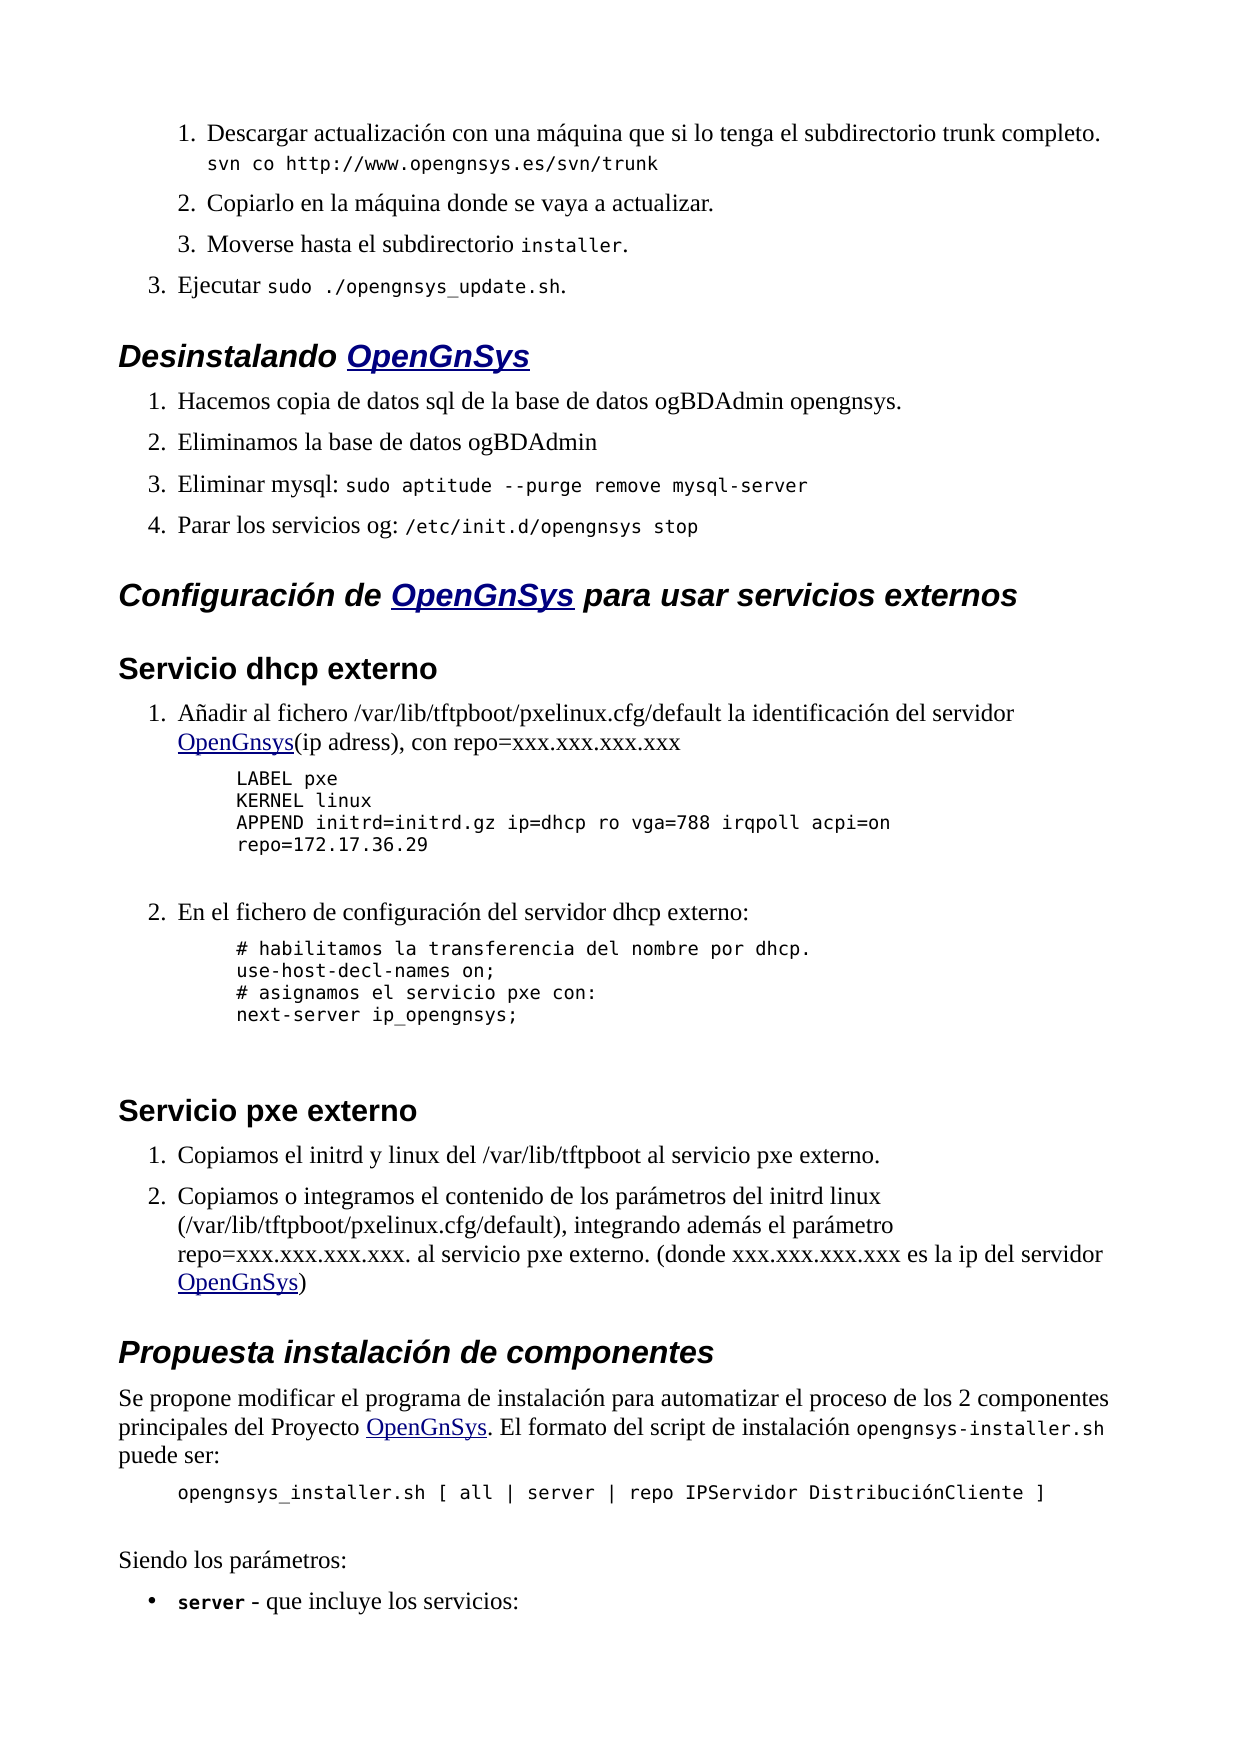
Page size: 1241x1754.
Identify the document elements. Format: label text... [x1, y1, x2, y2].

text Siendo los parámetros: [118, 1545, 1122, 1574]
list LABEL pxe KERNEL linux APPEND initrd=initrd.gz ip=dhcp ro vga=788 irqpoll acpi=on repo=172.17.36.29 [207, 768, 1063, 856]
subtitle Servicio dhcp externo [118, 651, 1122, 686]
list Descargar actualización con una máquina que si lo tenga el subdirectorio trunk completo. svn co http://www.opengnsys.es/svn/trunk [177, 118, 1122, 176]
list Parar los servicios og: /etc/init.d/opengnsys stop [148, 510, 1122, 539]
list Hacemos copia de datos sql de la base de datos ogBDAdmin opengnsys. [148, 386, 1122, 415]
subtitle Desinstalando ​OpenGnSys [118, 337, 1122, 374]
list Añadir al fichero /var/lib/tftpboot/pxelinux.cfg/default la identificación del servidor OpenGnsys(ip adress), con repo=xxx.xxx.xxx.xxx [148, 698, 1122, 756]
subtitle Servicio pxe externo [118, 1092, 1122, 1127]
list Eliminar mysql: sudo aptitude --purge remove mysql-server [148, 469, 1122, 497]
list Copiamos o integramos el contenido de los parámetros del initrd linux (/var/lib/tftpboot/pxelinux.cfg/default), integrando además el parámetro repo=xxx.xxx.xxx.xxx. al servicio pxe externo. (donde xxx.xxx.xxx.xxx es la ip del servidor OpenGnSys) [148, 1181, 1122, 1296]
list server - que incluye los servicios: [148, 1586, 1122, 1615]
list Moverse hasta el subdirectorio installer. [177, 229, 1122, 258]
subtitle Propuesta instalación de componentes [118, 1334, 1122, 1371]
list Ejecutar sudo ./opengnsys_update.sh. [148, 271, 1122, 299]
text opengnsys_installer.sh [ all | server | repo IPServidor DistribuciónCliente ] [177, 1482, 1063, 1504]
list Eliminamos la base de datos ogBDAdmin [148, 427, 1122, 456]
list Copiamos el initrd y linux del /var/lib/tftpboot al servicio pxe externo. [148, 1140, 1122, 1169]
subtitle Configuración de OpenGnSys para usar servicios externos [118, 576, 1122, 613]
list En el fichero de configuración del servidor dhcp externo: [148, 897, 1122, 926]
list Copiarlo en la máquina donde se vaya a actualizar. [177, 188, 1122, 217]
text Se propone modificar el programa de instalación para automatizar el proceso de los 2 componentes principales del Proyecto OpenGnSys. El formato del script de instalación opengnsys-installer.sh puede ser: [118, 1383, 1122, 1469]
list # habilitamos la transferencia del nombre por dhcp. use-host-decl-names on; # asignamos el servicio pxe con: next-server ip_opengnsys; [207, 938, 1063, 1026]
